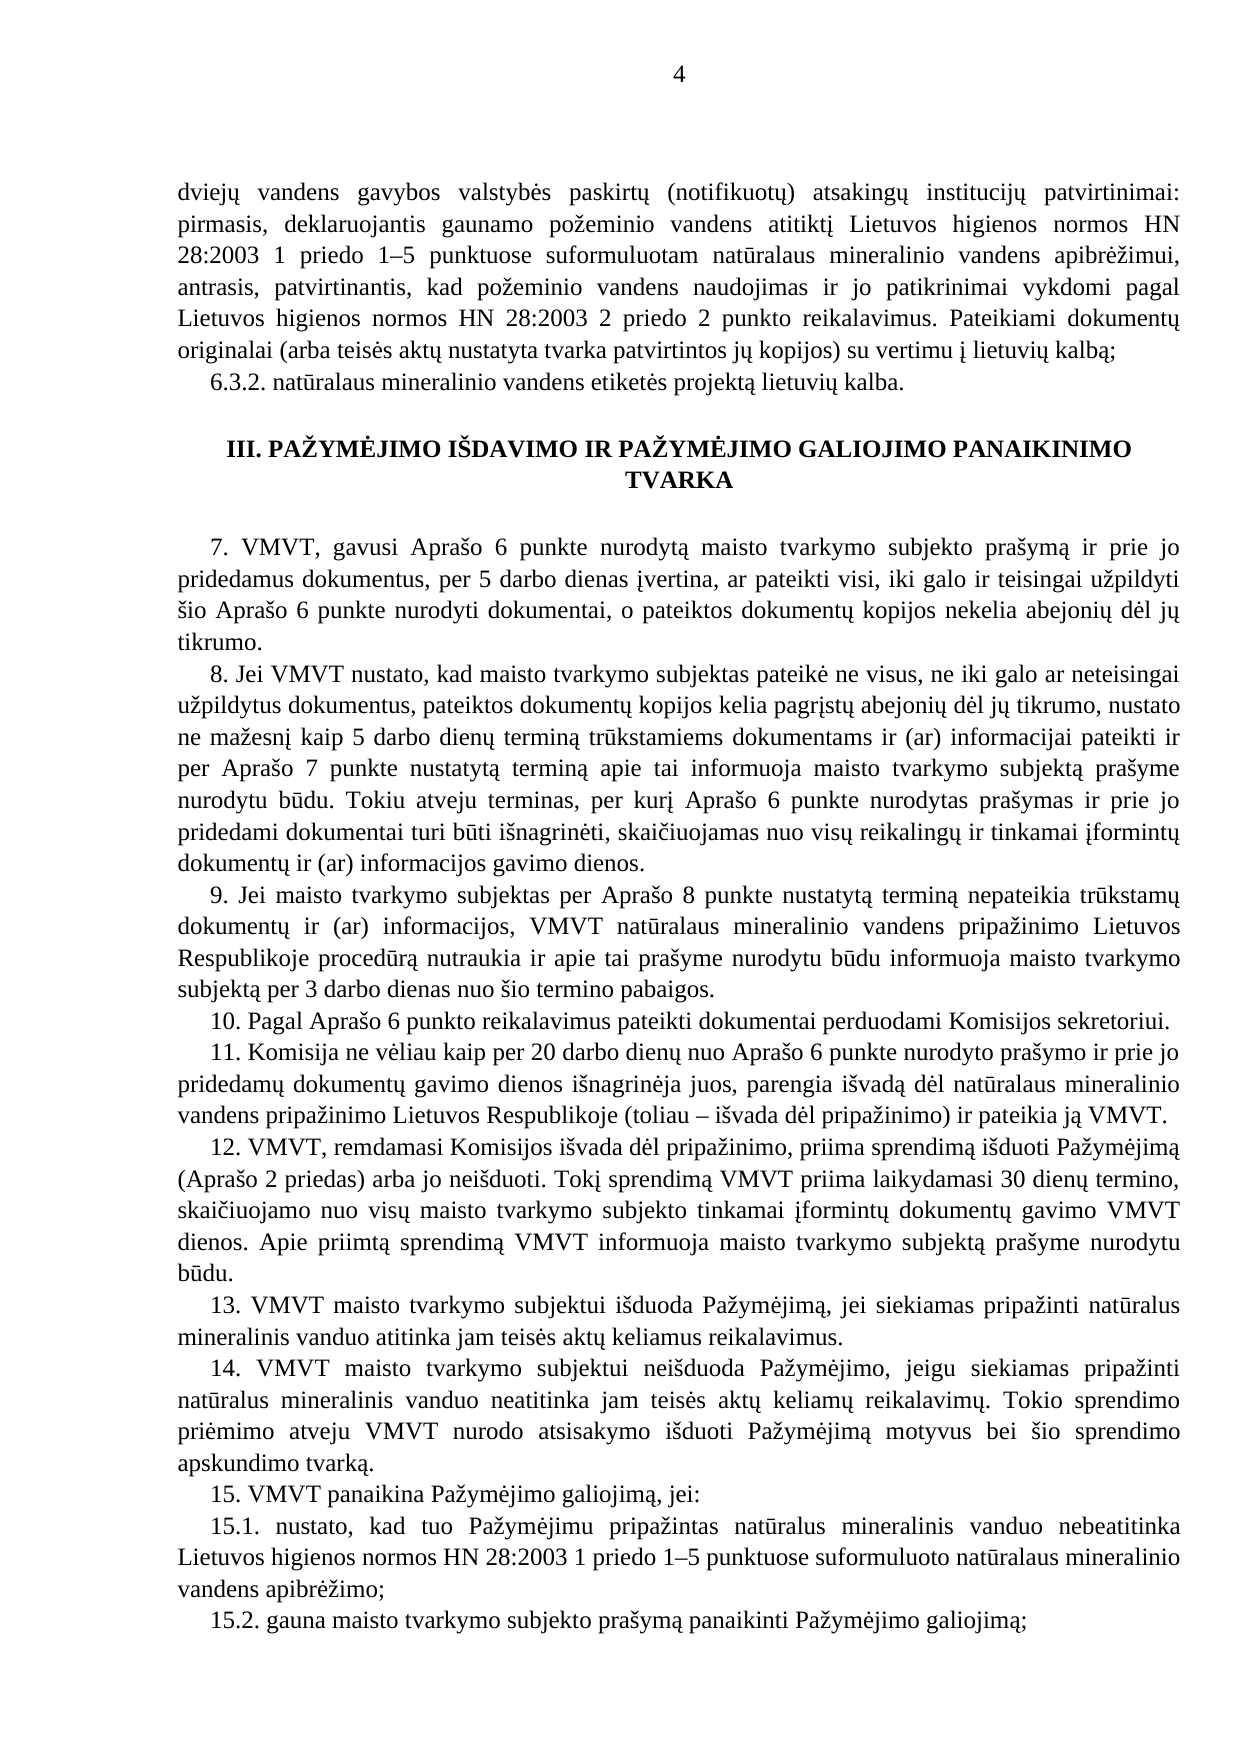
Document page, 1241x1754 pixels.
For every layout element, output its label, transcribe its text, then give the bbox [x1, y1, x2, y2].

text dviejų vandens gavybos valstybės paskirtų (notifikuotų) atsakingų institucijų patvirtinimai: pirmasis, deklaruojantis gaunamo požeminio vandens atitiktį Lietuvos higienos normos HN 28:2003 1 priedo 1–5 punktuose suformuluotam natūralaus mineralinio vandens apibrėžimui, antrasis, patvirtinantis, kad požeminio vandens naudojimas ir jo patikrinimai vykdomi pagal Lietuvos higienos normos HN 28:2003 2 priedo 2 punkto reikalavimus. Pateikiami dokumentų originalai (arba teisės aktų nustatyta tvarka patvirtintos jų kopijos) su vertimu į lietuvių kalbą; [177, 177, 1181, 364]
text 15. VMVT panaikina Pažymėjimo galiojimą, jei: [177, 1479, 1181, 1508]
text 6.3.2. natūralaus mineralinio vandens etiketės projektą lietuvių kalba. [177, 367, 1181, 395]
text 8. Jei VMVT nustato, kad maisto tvarkymo subjektas pateikė ne visus, ne iki galo ar neteisingai užpildytus dokumentus, pateiktos dokumentų kopijos kelia pagrįstų abejonių dėl jų tikrumo, nustato ne mažesnį kaip 5 darbo dienų terminą trūkstamiems dokumentams ir (ar) informacijai pateikti ir per Aprašo 7 punkte nustatytą terminą apie tai informuoja maisto tvarkymo subjektą prašyme nurodytu būdu. Tokiu atveju terminas, per kurį Aprašo 6 punkte nurodytas prašymas ir prie jo pridedami dokumentai turi būti išnagrinėti, skaičiuojamas nuo visų reikalingų ir tinkamai įformintų dokumentų ir (ar) informacijos gavimo dienos. [177, 659, 1181, 877]
text 12. VMVT, remdamasi Komisijos išvada dėl pripažinimo, priima sprendimą išduoti Pažymėjimą (Aprašo 2 priedas) arba jo neišduoti. Tokį sprendimą VMVT priima laikydamasi 30 dienų termino, skaičiuojamo nuo visų maisto tvarkymo subjekto tinkamai įformintų dokumentų gavimo VMVT dienos. Apie priimtą sprendimą VMVT informuoja maisto tvarkymo subjektą prašyme nurodytu būdu. [177, 1132, 1181, 1287]
text 15.1. nustato, kad tuo Pažymėjimu pripažintas natūralus mineralinis vanduo nebeatitinka Lietuvos higienos normos HN 28:2003 1 priedo 1–5 punktuose suformuluoto natūralaus mineralinio vandens apibrėžimo; [177, 1511, 1181, 1603]
text 13. VMVT maisto tvarkymo subjektui išduoda Pažymėjimą, jei siekiamas pripažinti natūralus mineralinis vanduo atitinka jam teisės aktų keliamus reikalavimus. [177, 1290, 1181, 1350]
text 7. VMVT, gavusi Aprašo 6 punkte nurodytą maisto tvarkymo subjekto prašymą ir prie jo pridedamus dokumentus, per 5 darbo dienas įvertina, ar pateikti visi, iki galo ir teisingai užpildyti šio Aprašo 6 punkte nurodyti dokumentai, o pateiktos dokumentų kopijos nekelia abejonių dėl jų tikrumo. [177, 532, 1181, 656]
text 15.2. gauna maisto tvarkymo subjekto prašymą panaikinti Pažymėjimo galiojimą; [177, 1606, 1181, 1634]
text 9. Jei maisto tvarkymo subjektas per Aprašo 8 punkte nustatytą terminą nepateikia trūkstamų dokumentų ir (ar) informacijos, VMVT natūralaus mineralinio vandens pripažinimo Lietuvos Respublikoje procedūrą nutraukia ir apie tai prašyme nurodytu būdu informuoja maisto tvarkymo subjektą per 3 darbo dienas nuo šio termino pabaigos. [177, 880, 1181, 1003]
text 10. Pagal Aprašo 6 punkto reikalavimus pateikti dokumentai perduodami Komisijos sekretoriui. [177, 1006, 1181, 1035]
text III. PAŽYMĖJIMO IŠDAVIMO IR PAŽYMĖJIMO GALIOJIMO PANAIKINIMO TVARKA [177, 434, 1181, 494]
text 11. Komisija ne vėliau kaip per 20 darbo dienų nuo Aprašo 6 punkte nurodyto prašymo ir prie jo pridedamų dokumentų gavimo dienos išnagrinėja juos, parengia išvadą dėl natūralaus mineralinio vandens pripažinimo Lietuvos Respublikoje (toliau – išvada dėl pripažinimo) ir pateikia ją VMVT. [177, 1037, 1181, 1129]
text 14. VMVT maisto tvarkymo subjektui neišduoda Pažymėjimo, jeigu siekiamas pripažinti natūralus mineralinis vanduo neatitinka jam teisės aktų keliamų reikalavimų. Tokio sprendimo priėmimo atveju VMVT nurodo atsisakymo išduoti Pažymėjimą motyvus bei šio sprendimo apskundimo tvarką. [177, 1353, 1181, 1477]
